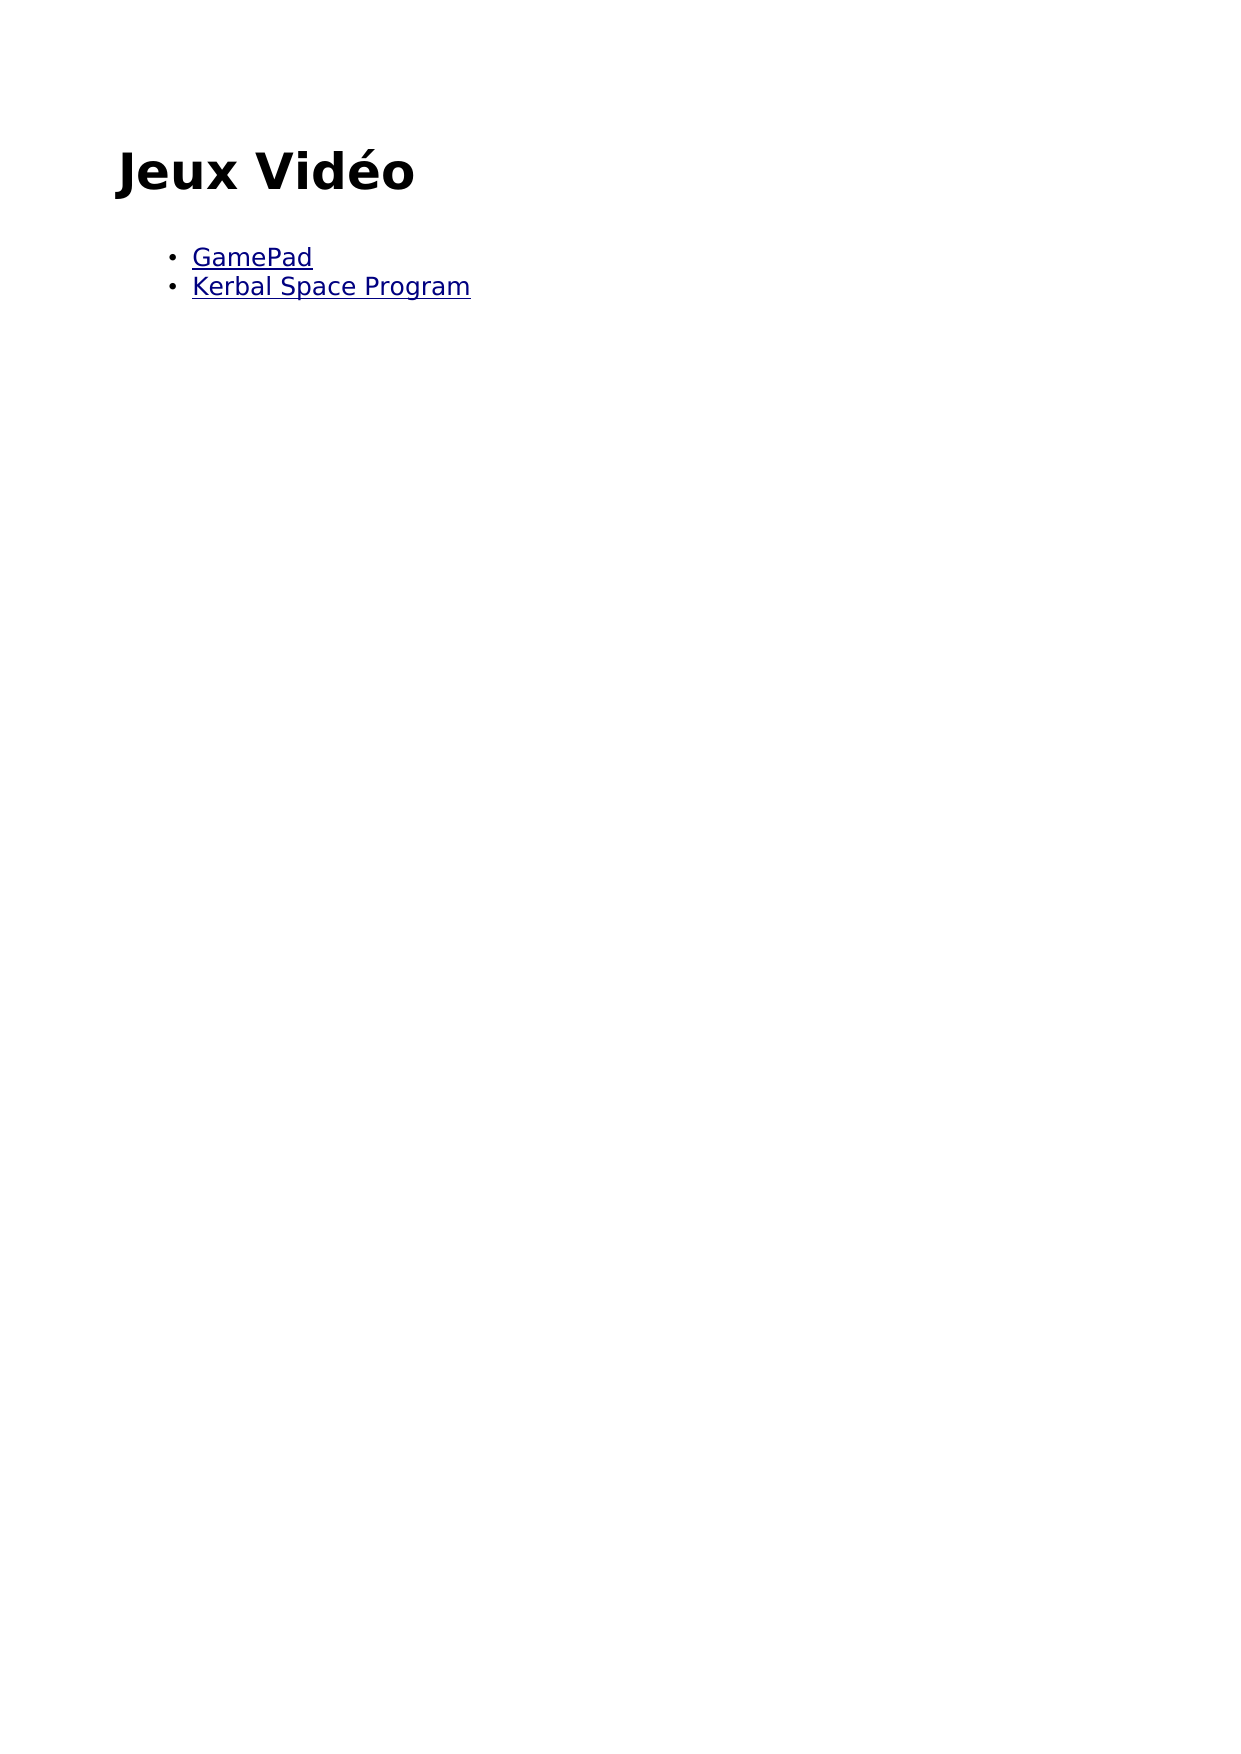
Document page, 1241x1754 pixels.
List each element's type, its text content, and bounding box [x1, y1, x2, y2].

list Kerbal Space Program [177, 272, 1122, 302]
list GamePad [177, 243, 1122, 272]
subtitle Jeux Vidéo [118, 143, 1122, 201]
